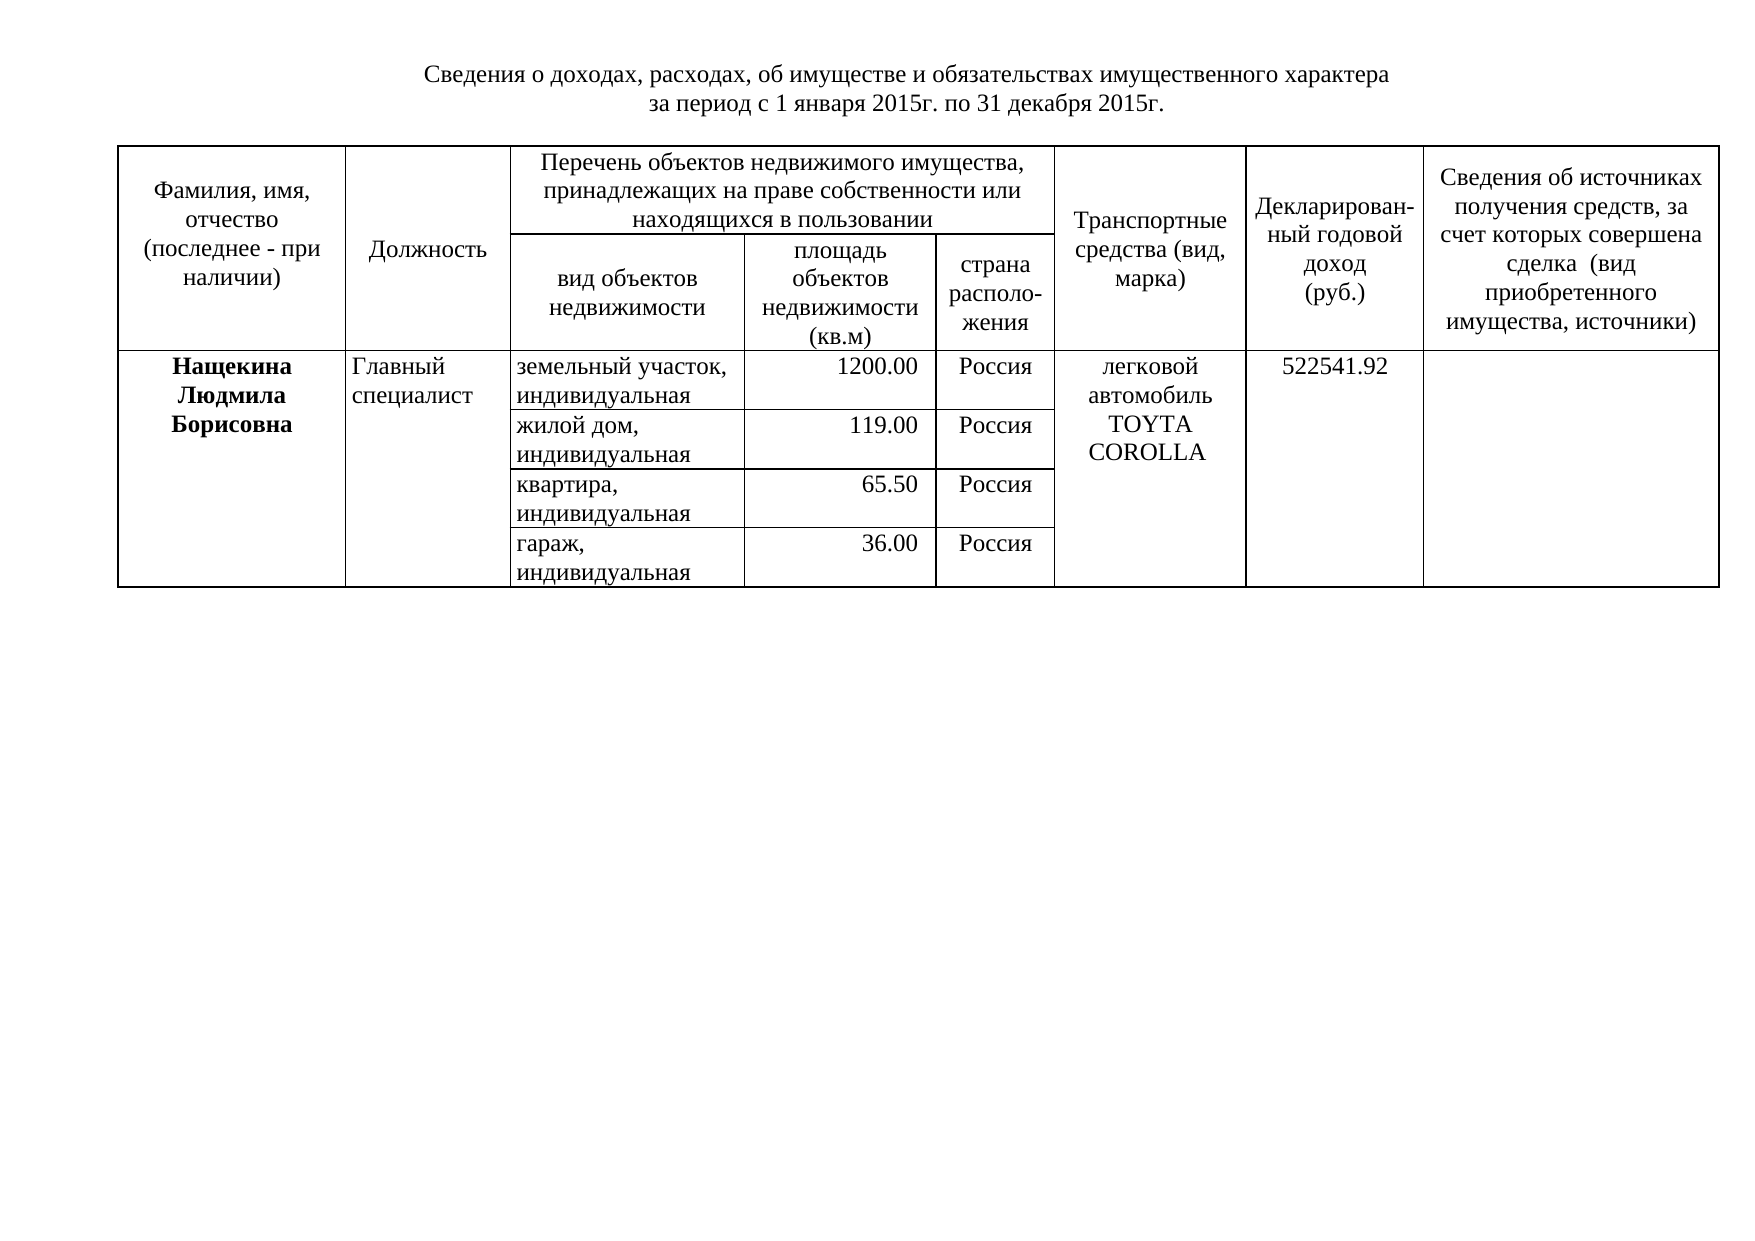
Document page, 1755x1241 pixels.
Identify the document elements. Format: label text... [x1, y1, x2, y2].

table_cell Россия [937, 351, 1054, 409]
table_cell легковой автомобиль TOYTA COROLLA [1055, 351, 1245, 586]
table_cell [1424, 351, 1718, 586]
table_cell Главный специалист [346, 351, 510, 586]
table_cell жилой дом, индивидуальная [511, 410, 744, 468]
table_cell Россия [937, 470, 1054, 527]
table_header Транспортные средства (вид, марка) [1055, 147, 1245, 350]
table_cell 522541.92 [1247, 351, 1423, 586]
table_cell вид объектов недвижимости [511, 235, 744, 350]
table_header Должность [346, 147, 510, 350]
table_cell страна располо- жения [937, 235, 1054, 350]
text Сведения о доходах, расходах, об имуществе и обязательствах имущественного характера [118, 59, 1695, 88]
table_header Перечень объектов недвижимого имущества, принадлежащих на праве собственности или находящихся в пользовании [511, 147, 1054, 233]
table_cell площадь объектов недвижимости (кв.м) [745, 235, 935, 350]
table_cell Нащекина Людмила Борисовна [119, 351, 345, 586]
table_cell Россия [937, 528, 1054, 586]
text за период с 1 января 2015г. по 31 декабря 2015г. [118, 88, 1695, 117]
table_cell земельный участок, индивидуальная [511, 351, 744, 409]
table_header Сведения об источниках получения средств, за счет которых совершена сделка (вид приобретенного имущества, источники) [1424, 147, 1718, 350]
table_cell Россия [937, 410, 1054, 468]
table_cell 65.50 [745, 470, 935, 527]
table_cell квартира, индивидуальная [511, 470, 744, 527]
table_header Фамилия, имя, отчество (последнее - при наличии) [119, 147, 345, 350]
table_cell гараж, индивидуальная [511, 528, 744, 586]
table_cell 1200.00 [745, 351, 935, 409]
table_cell 36.00 [745, 528, 935, 586]
table_header Декларирован-ный годовой доход (руб.) [1247, 147, 1423, 350]
table_cell 119.00 [745, 410, 935, 468]
